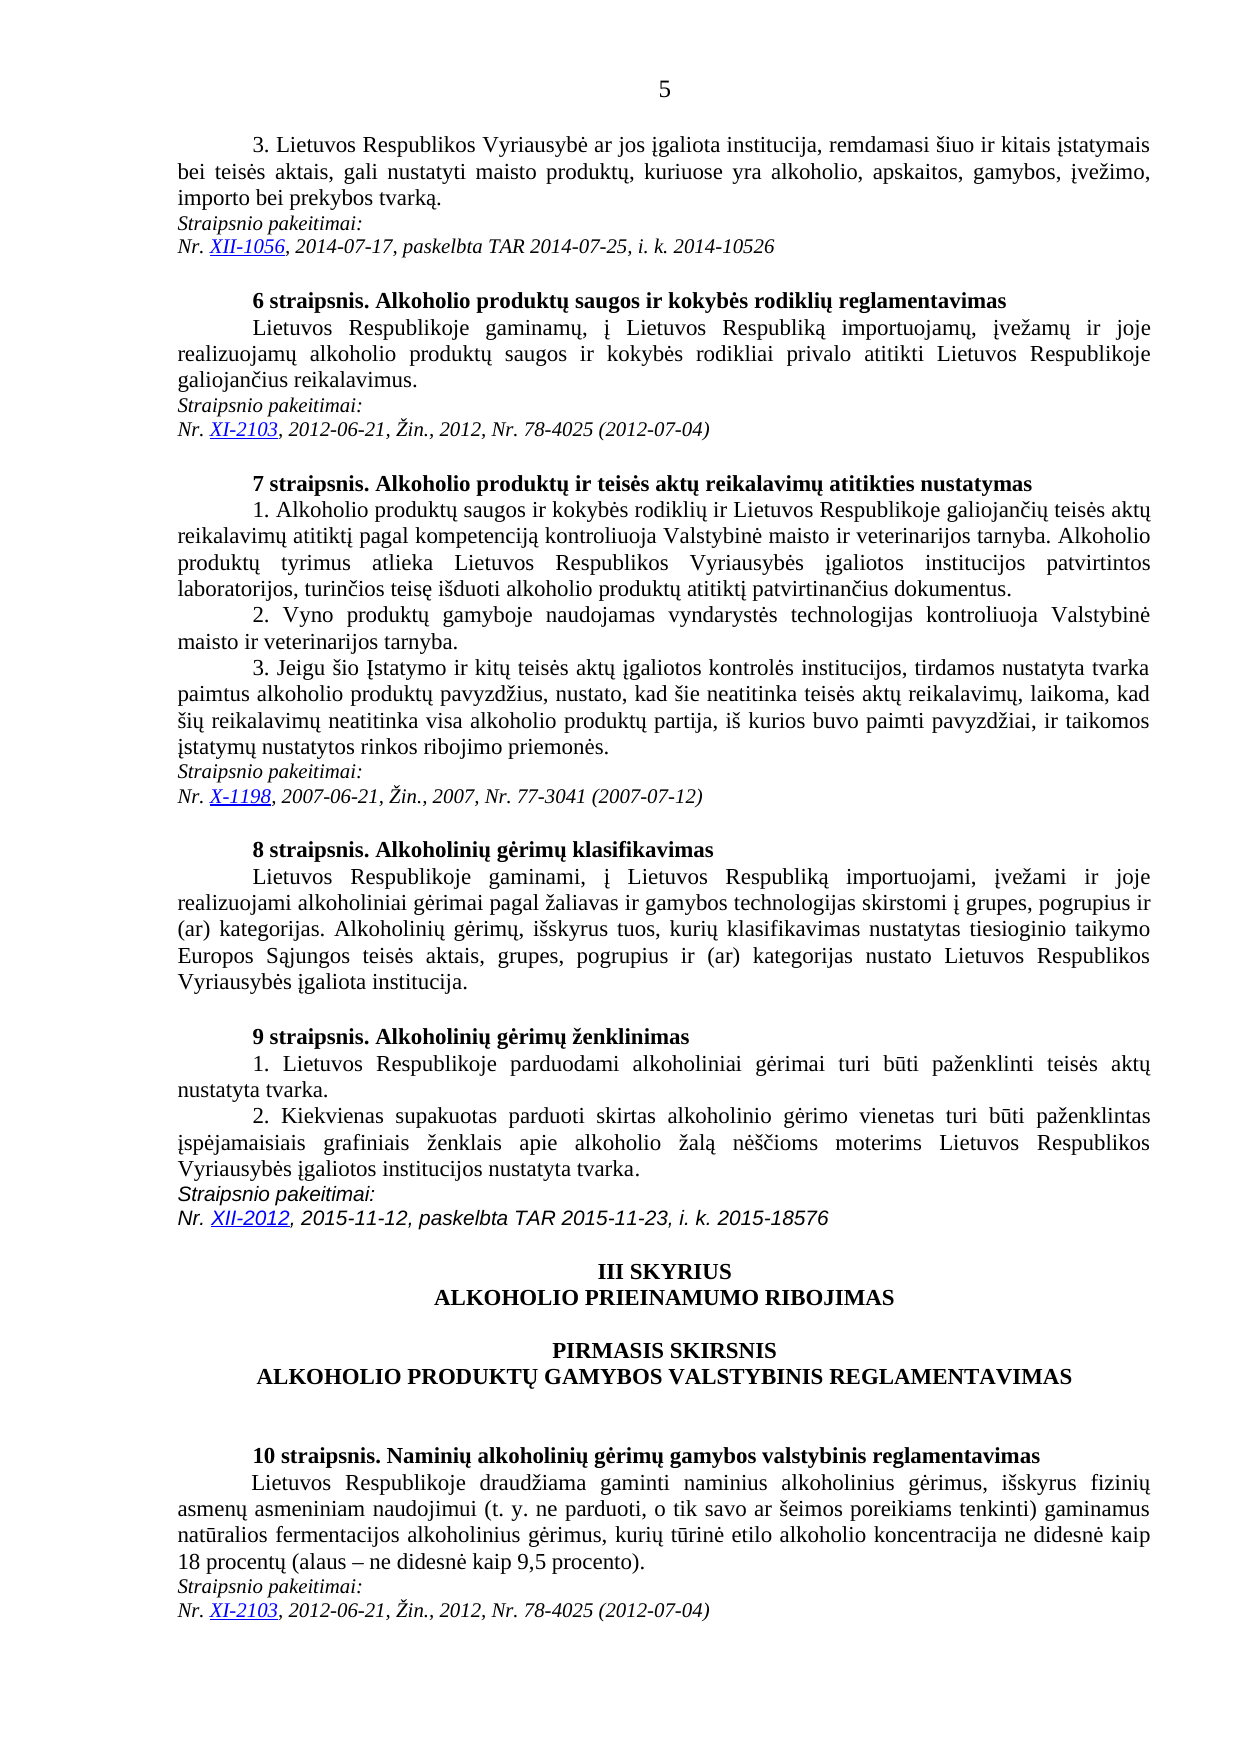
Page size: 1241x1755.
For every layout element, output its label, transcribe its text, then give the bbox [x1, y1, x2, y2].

text 2. Kiekvienas supakuotas parduoti skirtas alkoholinio gėrimo vienetas turi būti paženklintas įspėjamaisiais grafiniais ženklais apie alkoholio žalą nėščioms moterims Lietuvos Respublikos Vyriausybės įgaliotos institucijos nustatyta tvarka. [177, 1102, 1152, 1181]
text Lietuvos Respublikoje draudžiama gaminti naminius alkoholinius gėrimus, išskyrus fizinių asmenų asmeniniam naudojimui (t. y. ne parduoti, o tik savo ar šeimos poreikiams tenkinti) gaminamus natūralios fermentacijos alkoholinius gėrimus, kurių tūrinė etilo alkoholio koncentracija ne didesnė kaip 18 procentų (alaus – ne didesnė kaip 9,5 procento). [177, 1469, 1152, 1574]
text Straipsnio pakeitimai: [177, 1181, 1152, 1205]
text 1. Alkoholio produktų saugos ir kokybės rodiklių ir Lietuvos Respublikoje galiojančių teisės aktų reikalavimų atitiktį pagal kompetenciją kontroliuoja Valstybinė maisto ir veterinarijos tarnyba. Alkoholio produktų tyrimus atlieka Lietuvos Respublikos Vyriausybės įgaliotos institucijos patvirtintos laboratorijos, turinčios teisę išduoti alkoholio produktų atitiktį patvirtinančius dokumentus. [177, 496, 1152, 601]
text Nr. XI-2103, 2012-06-21, Žin., 2012, Nr. 78-4025 (2012-07-04) [177, 1598, 1152, 1622]
text 2. Vyno produktų gamyboje naudojamas vyndarystės technologijas kontroliuoja Valstybinė maisto ir veterinarijos tarnyba. [177, 601, 1152, 654]
text Straipsnio pakeitimai: [177, 210, 1152, 234]
text Straipsnio pakeitimai: [177, 1574, 1152, 1598]
text 3. Lietuvos Respublikos Vyriausybė ar jos įgaliota institucija, remdamasi šiuo ir kitais įstatymais bei teisės aktais, gali nustatyti maisto produktų, kuriuose yra alkoholio, apskaitos, gamybos, įvežimo, importo bei prekybos tvarką. [177, 131, 1152, 210]
text 6 straipsnis. Alkoholio produktų saugos ir kokybės rodiklių reglamentavimas [177, 287, 1152, 314]
text PIRMASIS SKIRSNIS [177, 1337, 1152, 1363]
text Nr. XI-2103, 2012-06-21, Žin., 2012, Nr. 78-4025 (2012-07-04) [177, 417, 1152, 441]
text 7 straipsnis. Alkoholio produktų ir teisės aktų reikalavimų atitikties nustatymas [177, 469, 1152, 496]
text Nr. XII-2012, 2015-11-12, paskelbta TAR 2015-11-23, i. k. 2015-18576 [177, 1205, 1152, 1229]
text Straipsnio pakeitimai: [177, 393, 1152, 417]
text Nr. X-1198, 2007-06-21, Žin., 2007, Nr. 77-3041 (2007-07-12) [177, 783, 1152, 808]
text Lietuvos Respublikoje gaminami, į Lietuvos Respubliką importuojami, įvežami ir joje realizuojami alkoholiniai gėrimai pagal žaliavas ir gamybos technologijas skirstomi į grupes, pogrupius ir (ar) kategorijas. Alkoholinių gėrimų, išskyrus tuos, kurių klasifikavimas nustatytas tiesioginio taikymo Europos Sąjungos teisės aktais, grupes, pogrupius ir (ar) kategorijas nustato Lietuvos Respublikos Vyriausybės įgaliota institucija. [177, 863, 1152, 994]
text 1. Lietuvos Respublikoje parduodami alkoholiniai gėrimai turi būti paženklinti teisės aktų nustatyta tvarka. [177, 1049, 1152, 1102]
text 9 straipsnis. Alkoholinių gėrimų ženklinimas [177, 1023, 1152, 1049]
text ALKOHOLIO PRIEINAMUMO RIBOJIMAS [177, 1284, 1152, 1311]
text 10 straipsnis. Naminių alkoholinių gėrimų gamybos valstybinis reglamentavimas [252, 1442, 1152, 1469]
text Lietuvos Respublikoje gaminamų, į Lietuvos Respubliką importuojamų, įvežamų ir joje realizuojamų alkoholio produktų saugos ir kokybės rodikliai privalo atitikti Lietuvos Respublikoje galiojančius reikalavimus. [177, 314, 1152, 393]
text ALKOHOLIO PRODUKTŲ GAMYBOS VALSTYBINIS REGLAMENTAVIMAS [177, 1363, 1152, 1390]
text 8 straipsnis. Alkoholinių gėrimų klasifikavimas [177, 836, 1152, 863]
text Straipsnio pakeitimai: [177, 759, 1152, 783]
text 3. Jeigu šio Įstatymo ir kitų teisės aktų įgaliotos kontrolės institucijos, tirdamos nustatyta tvarka paimtus alkoholio produktų pavyzdžius, nustato, kad šie neatitinka teisės aktų reikalavimų, laikoma, kad šių reikalavimų neatitinka visa alkoholio produktų partija, iš kurios buvo paimti pavyzdžiai, ir taikomos įstatymų nustatytos rinkos ribojimo priemonės. [177, 654, 1152, 759]
text Nr. XII-1056, 2014-07-17, paskelbta TAR 2014-07-25, i. k. 2014-10526 [177, 234, 1152, 258]
text III SKYRIUS [177, 1258, 1152, 1284]
